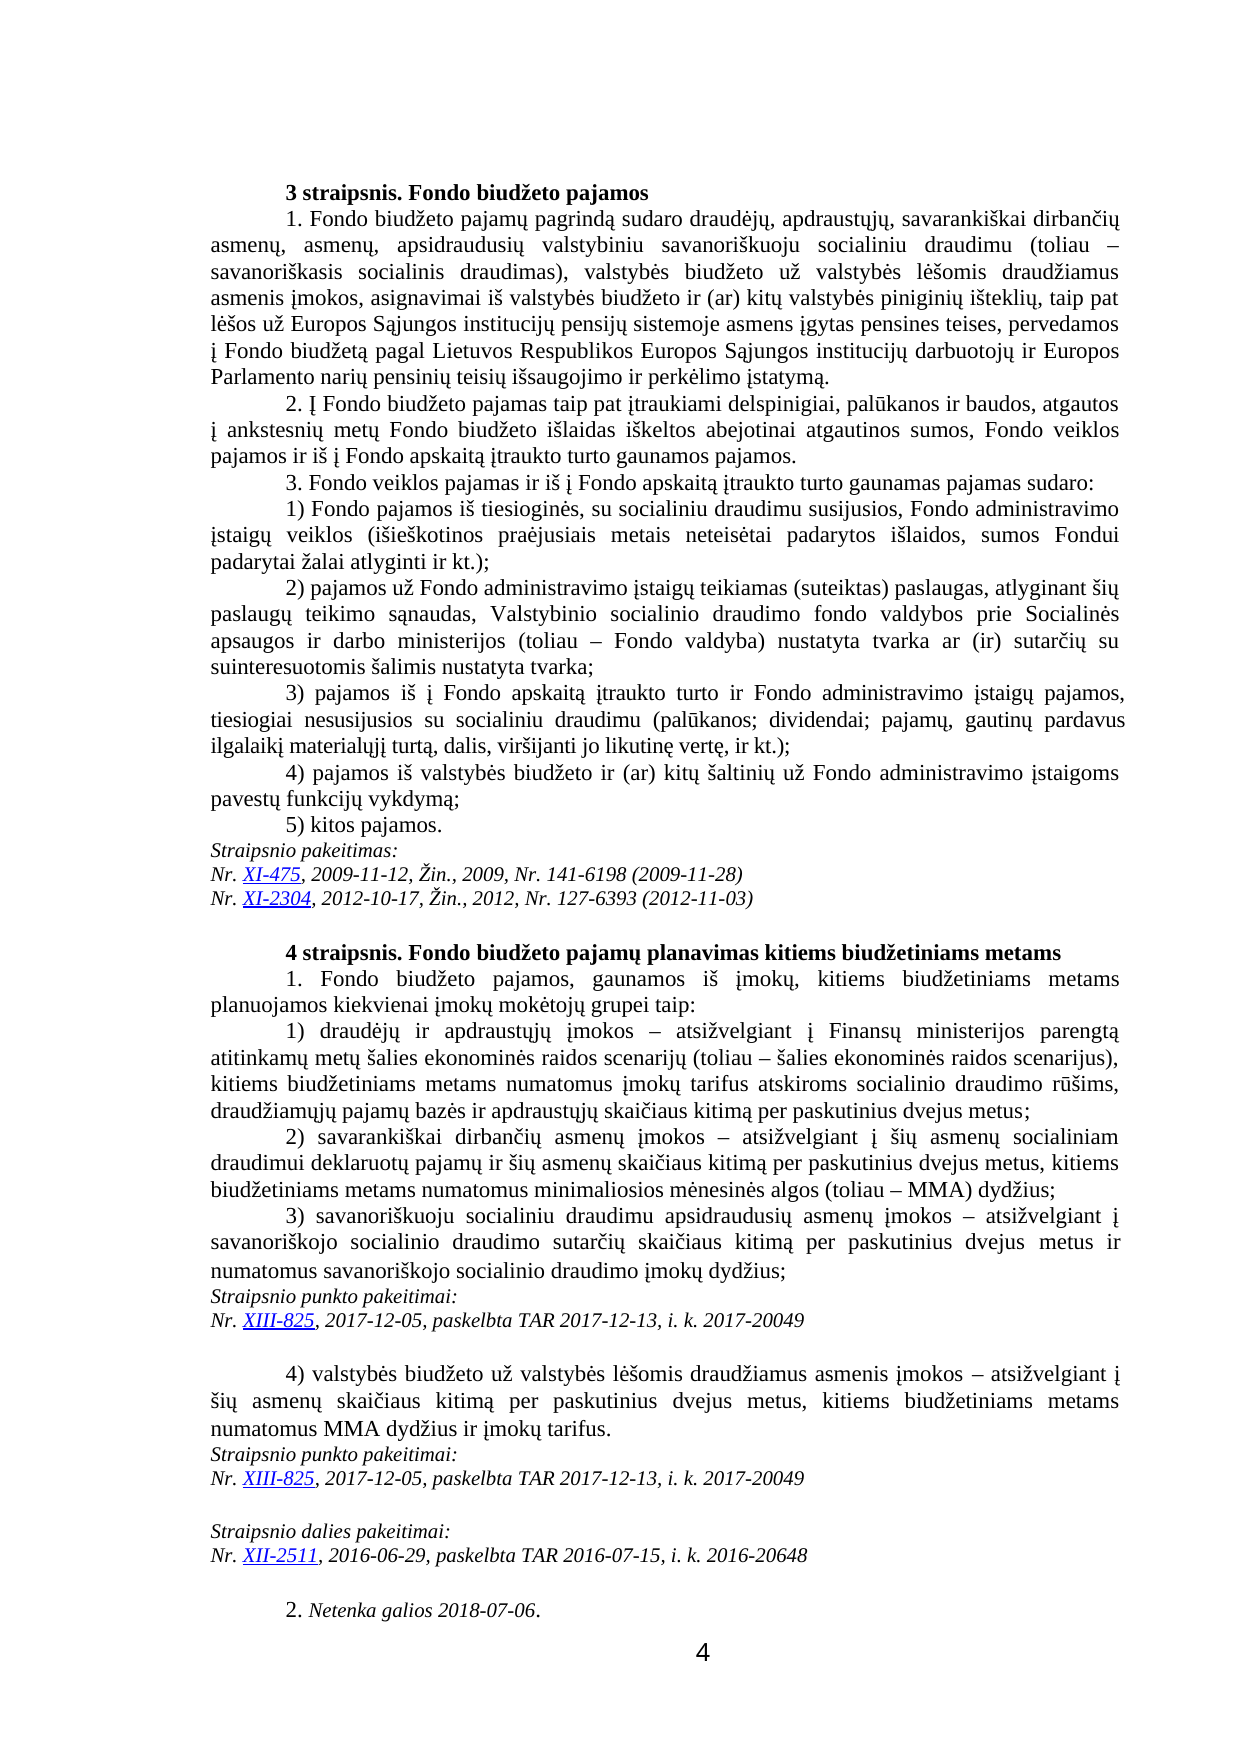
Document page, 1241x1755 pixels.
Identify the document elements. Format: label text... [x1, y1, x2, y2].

text Nr. XII-2511, 2016-06-29, paskelbta TAR 2016-07-15, i. k. 2016-20648 [210, 1543, 1120, 1567]
text 2) pajamos už Fondo administravimo įstaigų teikiamas (suteiktas) paslaugas, atlyginant šių paslaugų teikimo sąnaudas, Valstybinio socialinio draudimo fondo valdybos prie Socialinės apsaugos ir darbo ministerijos (toliau – Fondo valdyba) nustatyta tvarka ar (ir) sutarčių su suinteresuotomis šalimis nustatyta tvarka; [210, 574, 1120, 679]
text 3. Fondo veiklos pajamas ir iš į Fondo apskaitą įtraukto turto gaunamas pajamas sudaro: [210, 469, 1120, 495]
text 4) valstybės biudžeto už valstybės lėšomis draudžiamus asmenis įmokos – atsižvelgiant į šių asmenų skaičiaus kitimą per paskutinius dvejus metus, kitiems biudžetiniams metams numatomus MMA dydžius ir įmokų tarifus. [210, 1360, 1120, 1442]
text 1) Fondo pajamos iš tiesioginės, su socialiniu draudimu susijusios, Fondo administravimo įstaigų veiklos (išieškotinos praėjusiais metais neteisėtai padarytos išlaidos, sumos Fondui padarytai žalai atlyginti ir kt.); [210, 495, 1120, 574]
text 2) savarankiškai dirbančių asmenų įmokos – atsižvelgiant į šių asmenų socialiniam draudimui deklaruotų pajamų ir šių asmenų skaičiaus kitimą per paskutinius dvejus metus, kitiems biudžetiniams metams numatomus minimaliosios mėnesinės algos (toliau – MMA) dydžius; [210, 1123, 1120, 1202]
text 5) kitos pajamos. [210, 811, 1120, 838]
text Straipsnio punkto pakeitimai: [210, 1283, 1120, 1308]
text 2. Į Fondo biudžeto pajamas taip pat įtraukiami delspinigiai, palūkanos ir baudos, atgautos į ankstesnių metų Fondo biudžeto išlaidas iškeltos abejotinai atgautinos sumos, Fondo veiklos pajamos ir iš į Fondo apskaitą įtraukto turto gaunamos pajamos. [210, 389, 1120, 469]
text 3) pajamos iš į Fondo apskaitą įtraukto turto ir Fondo administravimo įstaigų pajamos, tiesiogiai nesusijusios su socialiniu draudimu (palūkanos; dividendai; pajamų, gautinų pardavus ilgalaikį materialųjį turtą, dalis, viršijanti jo likutinę vertę, ir kt.); [210, 679, 1126, 758]
text Nr. XIII-825, 2017-12-05, paskelbta TAR 2017-12-13, i. k. 2017-20049 [210, 1466, 1120, 1490]
text 4 straipsnis. Fondo biudžeto pajamų planavimas kitiems biudžetiniams metams [285, 938, 1120, 965]
text 2. Netenka galios 2018-07-06. [210, 1596, 1120, 1622]
text 1) draudėjų ir apdraustųjų įmokos – atsižvelgiant į Finansų ministerijos parengtą atitinkamų metų šalies ekonominės raidos scenarijų (toliau – šalies ekonominės raidos scenarijus), kitiems biudžetiniams metams numatomus įmokų tarifus atskiroms socialinio draudimo rūšims, draudžiamųjų pajamų bazės ir apdraustųjų skaičiaus kitimą per paskutinius dvejus metus; [210, 1018, 1120, 1123]
text 3) savanoriškuoju socialiniu draudimu apsidraudusių asmenų įmokos – atsižvelgiant į savanoriškojo socialinio draudimo sutarčių skaičiaus kitimą per paskutinius dvejus metus ir numatomus savanoriškojo socialinio draudimo įmokų dydžius; [210, 1202, 1120, 1283]
text 4) pajamos iš valstybės biudžeto ir (ar) kitų šaltinių už Fondo administravimo įstaigoms pavestų funkcijų vykdymą; [210, 758, 1120, 811]
text Straipsnio punkto pakeitimai: [210, 1442, 1120, 1466]
text Nr. XIII-825, 2017-12-05, paskelbta TAR 2017-12-13, i. k. 2017-20049 [210, 1308, 1120, 1332]
text 1. Fondo biudžeto pajamų pagrindą sudaro draudėjų, apdraustųjų, savarankiškai dirbančių asmenų, asmenų, apsidraudusių valstybiniu savanoriškuoju socialiniu draudimu (toliau – savanoriškasis socialinis draudimas), valstybės biudžeto už valstybės lėšomis draudžiamus asmenis įmokos, asignavimai iš valstybės biudžeto ir (ar) kitų valstybės piniginių išteklių, taip pat lėšos už Europos Sąjungos institucijų pensijų sistemoje asmens įgytas pensines teises, pervedamos į Fondo biudžetą pagal Lietuvos Respublikos Europos Sąjungos institucijų darbuotojų ir Europos Parlamento narių pensinių teisių išsaugojimo ir perkėlimo įstatymą. [210, 205, 1120, 389]
text Straipsnio pakeitimas: [210, 838, 1120, 862]
text Straipsnio dalies pakeitimai: [210, 1519, 1120, 1543]
text Nr. XI-2304, 2012-10-17, Žin., 2012, Nr. 127-6393 (2012-11-03) [210, 886, 1120, 910]
text Nr. XI-475, 2009-11-12, Žin., 2009, Nr. 141-6198 (2009-11-28) [210, 862, 1120, 886]
text 1. Fondo biudžeto pajamos, gaunamos iš įmokų, kitiems biudžetiniams metams planuojamos kiekvienai įmokų mokėtojų grupei taip: [210, 965, 1120, 1018]
text 3 straipsnis. Fondo biudžeto pajamos [210, 179, 1120, 205]
